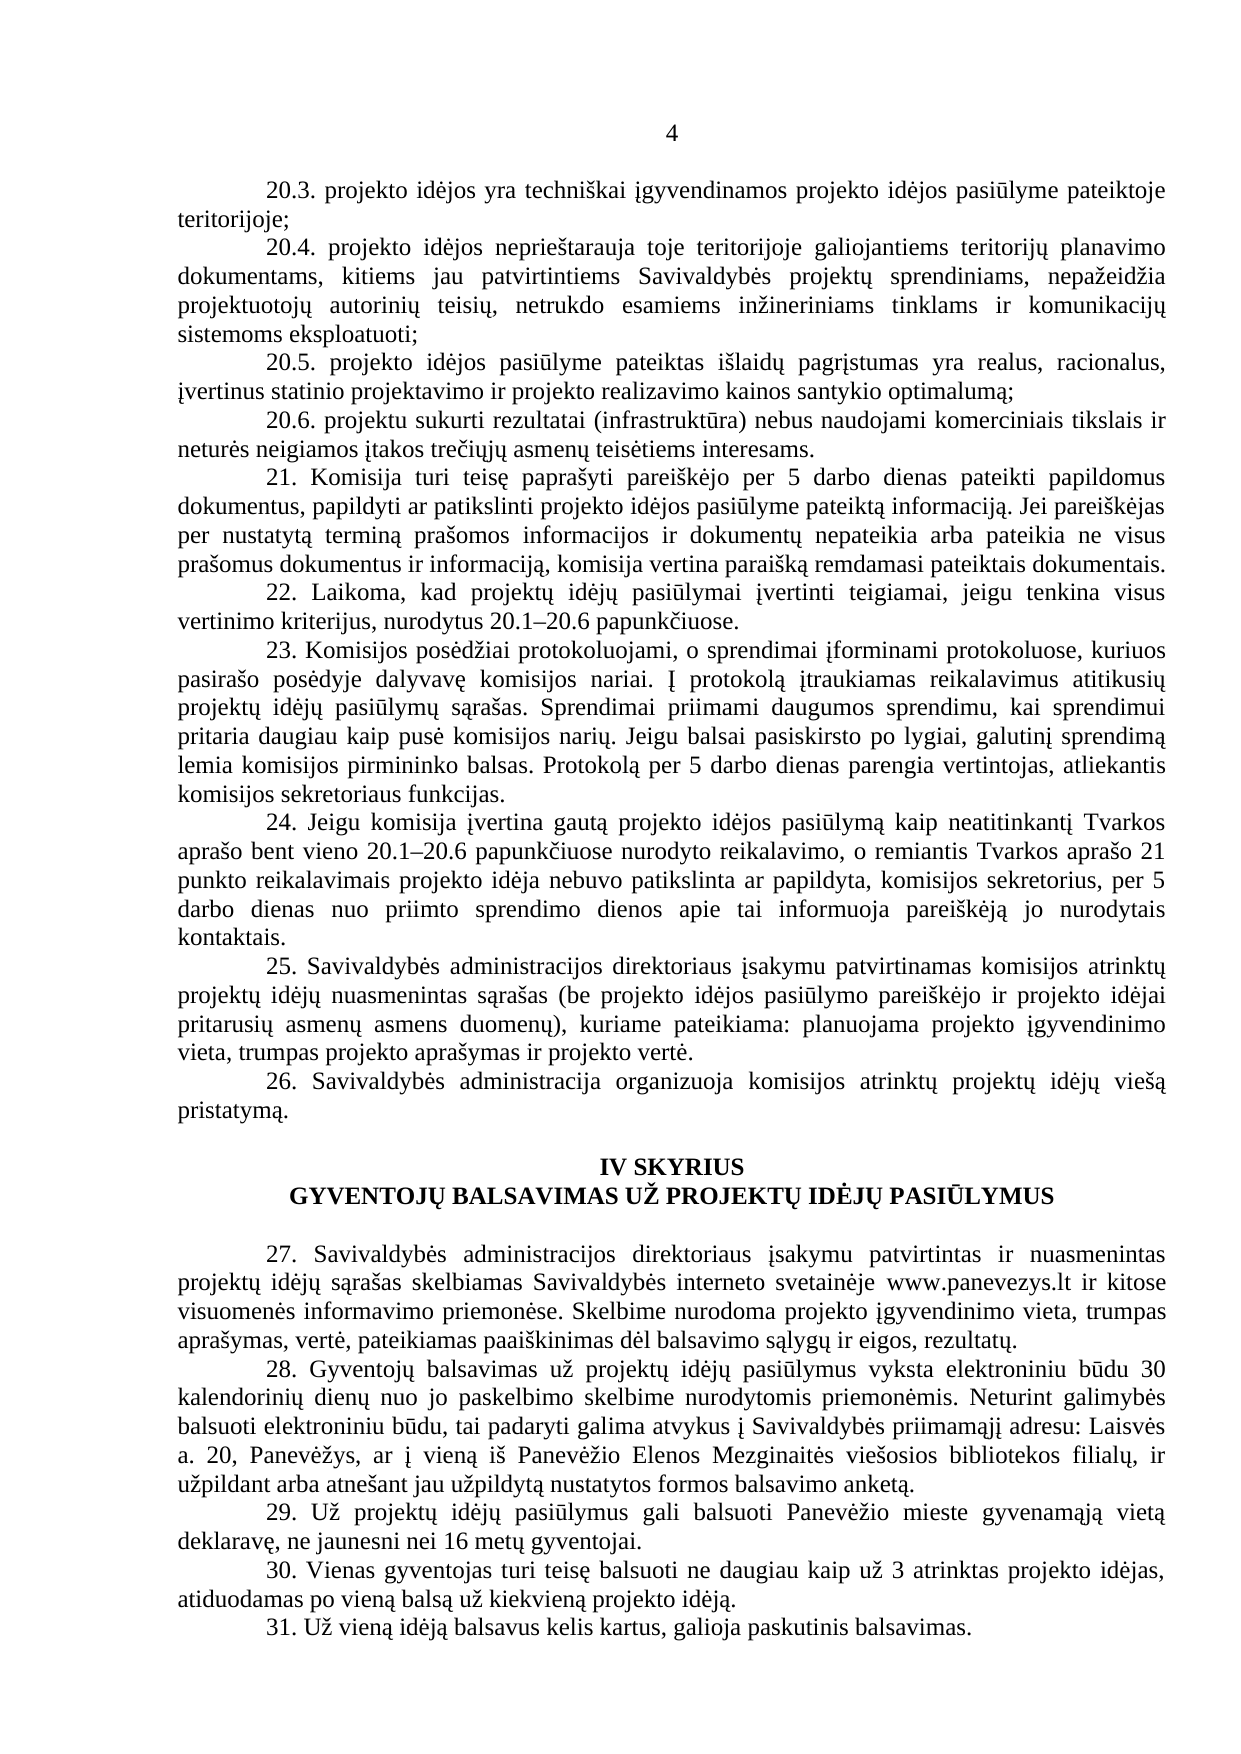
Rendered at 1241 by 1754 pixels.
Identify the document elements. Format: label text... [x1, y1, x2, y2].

text 27. Savivaldybės administracijos direktoriaus įsakymu patvirtintas ir nuasmenintas projektų idėjų sąrašas skelbiamas Savivaldybės interneto svetainėje www.panevezys.lt ir kitose visuomenės informavimo priemonėse. Skelbime nurodoma projekto įgyvendinimo vieta, trumpas aprašymas, vertė, pateikiamas paaiškinimas dėl balsavimo sąlygų ir eigos, rezultatų. [177, 1239, 1167, 1354]
text 29. Už projektų idėjų pasiūlymus gali balsuoti Panevėžio mieste gyvenamąją vietą deklaravę, ne jaunesni nei 16 metų gyventojai. [177, 1497, 1167, 1555]
text 23. Komisijos posėdžiai protokoluojami, o sprendimai įforminami protokoluose, kuriuos pasirašo posėdyje dalyvavę komisijos nariai. Į protokolą įtraukiamas reikalavimus atitikusių projektų idėjų pasiūlymų sąrašas. Sprendimai priimami daugumos sprendimu, kai sprendimui pritaria daugiau kaip pusė komisijos narių. Jeigu balsai pasiskirsto po lygiai, galutinį sprendimą lemia komisijos pirmininko balsas. Protokolą per 5 darbo dienas parengia vertintojas, atliekantis komisijos sekretoriaus funkcijas. [177, 635, 1167, 807]
text 20.4. projekto idėjos neprieštarauja toje teritorijoje galiojantiems teritorijų planavimo dokumentams, kitiems jau patvirtintiems Savivaldybės projektų sprendiniams, nepažeidžia projektuotojų autorinių teisių, netrukdo esamiems inžineriniams tinklams ir komunikacijų sistemoms eksploatuoti; [177, 232, 1167, 347]
text 26. Savivaldybės administracija organizuoja komisijos atrinktų projektų idėjų viešą pristatymą. [177, 1066, 1167, 1124]
text 21. Komisija turi teisę paprašyti pareiškėjo per 5 darbo dienas pateikti papildomus dokumentus, papildyti ar patikslinti projekto idėjos pasiūlyme pateiktą informaciją. Jei pareiškėjas per nustatytą terminą prašomos informacijos ir dokumentų nepateikia arba pateikia ne visus prašomus dokumentus ir informaciją, komisija vertina paraišką remdamasi pateiktais dokumentais. [177, 462, 1167, 577]
text GYVENTOJŲ BALSAVIMAS UŽ PROJEKTŲ IDĖJŲ PASIŪLYMUS [177, 1181, 1167, 1210]
text 20.3. projekto idėjos yra techniškai įgyvendinamos projekto idėjos pasiūlyme pateiktoje teritorijoje; [177, 175, 1167, 232]
text 28. Gyventojų balsavimas už projektų idėjų pasiūlymus vyksta elektroniniu būdu 30 kalendorinių dienų nuo jo paskelbimo skelbime nurodytomis priemonėmis. Neturint galimybės balsuoti elektroniniu būdu, tai padaryti galima atvykus į Savivaldybės priimamąjį adresu: Laisvės a. 20, Panevėžys, ar į vieną iš Panevėžio Elenos Mezginaitės viešosios bibliotekos filialų, ir užpildant arba atnešant jau užpildytą nustatytos formos balsavimo anketą. [177, 1354, 1167, 1497]
text 20.6. projektu sukurti rezultatai (infrastruktūra) nebus naudojami komerciniais tikslais ir neturės neigiamos įtakos trečiųjų asmenų teisėtiems interesams. [177, 405, 1167, 462]
text 25. Savivaldybės administracijos direktoriaus įsakymu patvirtinamas komisijos atrinktų projektų idėjų nuasmenintas sąrašas (be projekto idėjos pasiūlymo pareiškėjo ir projekto idėjai pritarusių asmenų asmens duomenų), kuriame pateikiama: planuojama projekto įgyvendinimo vieta, trumpas projekto aprašymas ir projekto vertė. [177, 951, 1167, 1066]
text 24. Jeigu komisija įvertina gautą projekto idėjos pasiūlymą kaip neatitinkantį Tvarkos aprašo bent vieno 20.1–20.6 papunkčiuose nurodyto reikalavimo, o remiantis Tvarkos aprašo 21 punkto reikalavimais projekto idėja nebuvo patikslinta ar papildyta, komisijos sekretorius, per 5 darbo dienas nuo priimto sprendimo dienos apie tai informuoja pareiškėją jo nurodytais kontaktais. [177, 807, 1167, 951]
text 30. Vienas gyventojas turi teisę balsuoti ne daugiau kaip už 3 atrinktas projekto idėjas, atiduodamas po vieną balsą už kiekvieną projekto idėją. [177, 1555, 1167, 1612]
text 20.5. projekto idėjos pasiūlyme pateiktas išlaidų pagrįstumas yra realus, racionalus, įvertinus statinio projektavimo ir projekto realizavimo kainos santykio optimalumą; [177, 347, 1167, 405]
text 22. Laikoma, kad projektų idėjų pasiūlymai įvertinti teigiamai, jeigu tenkina visus vertinimo kriterijus, nurodytus 20.1–20.6 papunkčiuose. [177, 577, 1167, 635]
text 31. Už vieną idėją balsavus kelis kartus, galioja paskutinis balsavimas. [177, 1612, 1167, 1641]
text IV SKYRIUS [177, 1152, 1167, 1181]
